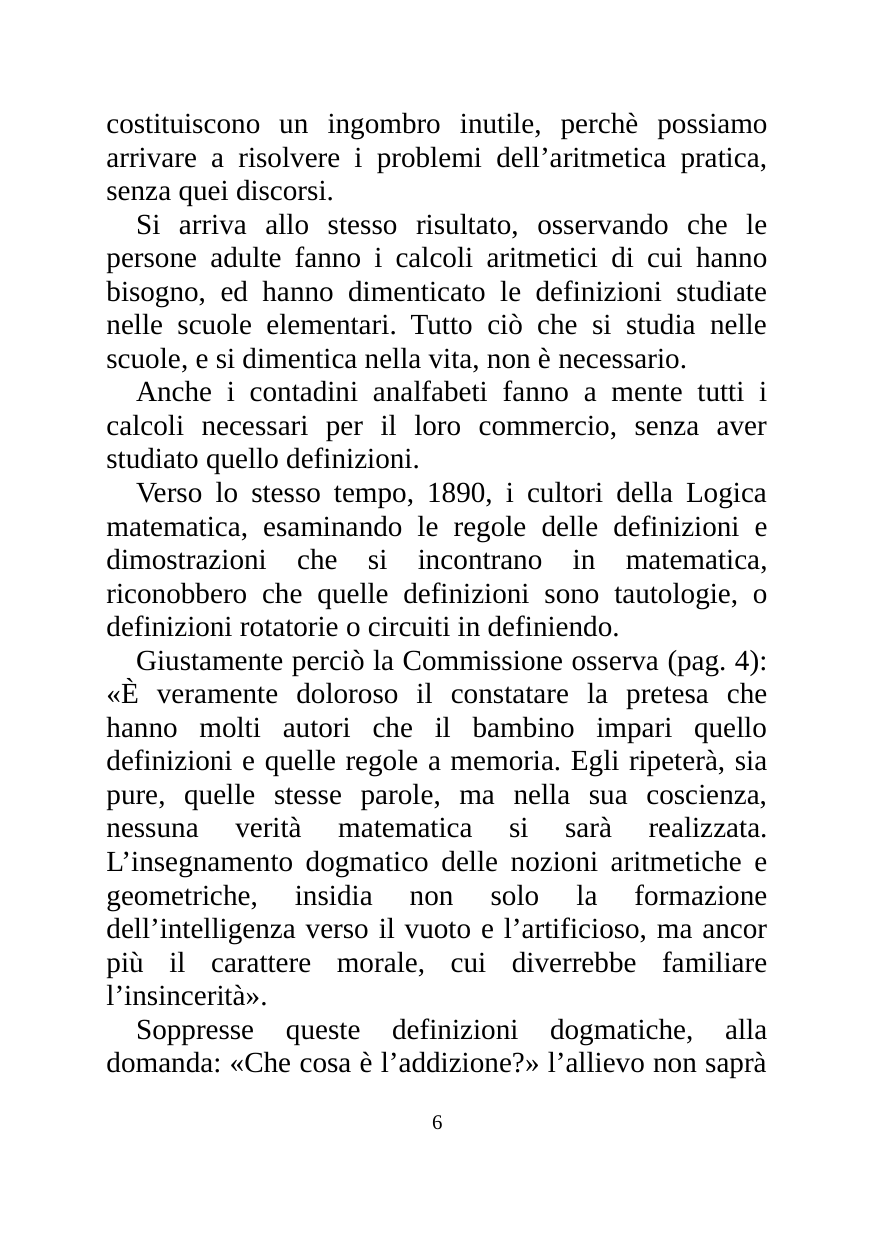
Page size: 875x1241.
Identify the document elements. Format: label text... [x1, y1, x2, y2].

text Si arriva allo stesso risultato, osservando che le persone adulte fanno i calcoli aritmetici di cui hanno bisogno, ed hanno dimenticato le definizioni studiate nelle scuole elementari. Tutto ciò che si studia nelle scuole, e si dimentica nella vita, non è necessario. [106, 207, 768, 374]
text Verso lo stesso tempo, 1890, i cultori della Logica matematica, esaminando le regole delle definizioni e dimostrazioni che si incontrano in matematica, riconobbero che quelle definizioni sono tautologie, o definizioni rotatorie o circuiti in definiendo. [106, 475, 768, 643]
text Giustamente perciò la Commissione osserva (pag. 4): «È veramente doloroso il constatare la pretesa che hanno molti autori che il bambino impari quello definizioni e quelle regole a memoria. Egli ripeterà, sia pure, quelle stesse parole, ma nella sua coscienza, nessuna verità matematica si sarà realizzata. L’insegnamento dogmatico delle nozioni aritmetiche e geometriche, insidia non solo la formazione dell’intelligenza verso il vuoto e l’artificioso, ma ancor più il carattere morale, cui diverrebbe familiare l’insincerità». [106, 643, 768, 1012]
text Anche i contadini analfabeti fanno a mente tutti i calcoli necessari per il loro commercio, senza aver studiato quello definizioni. [106, 374, 768, 475]
text Soppresse queste definizioni dogmatiche, alla domanda: «Che cosa è l’addizione?» l’allievo non saprà [106, 1012, 768, 1079]
text costituiscono un ingombro inutile, perchè possiamo arrivare a risolvere i problemi dell’aritmetica pratica, senza quei discorsi. [106, 106, 768, 207]
